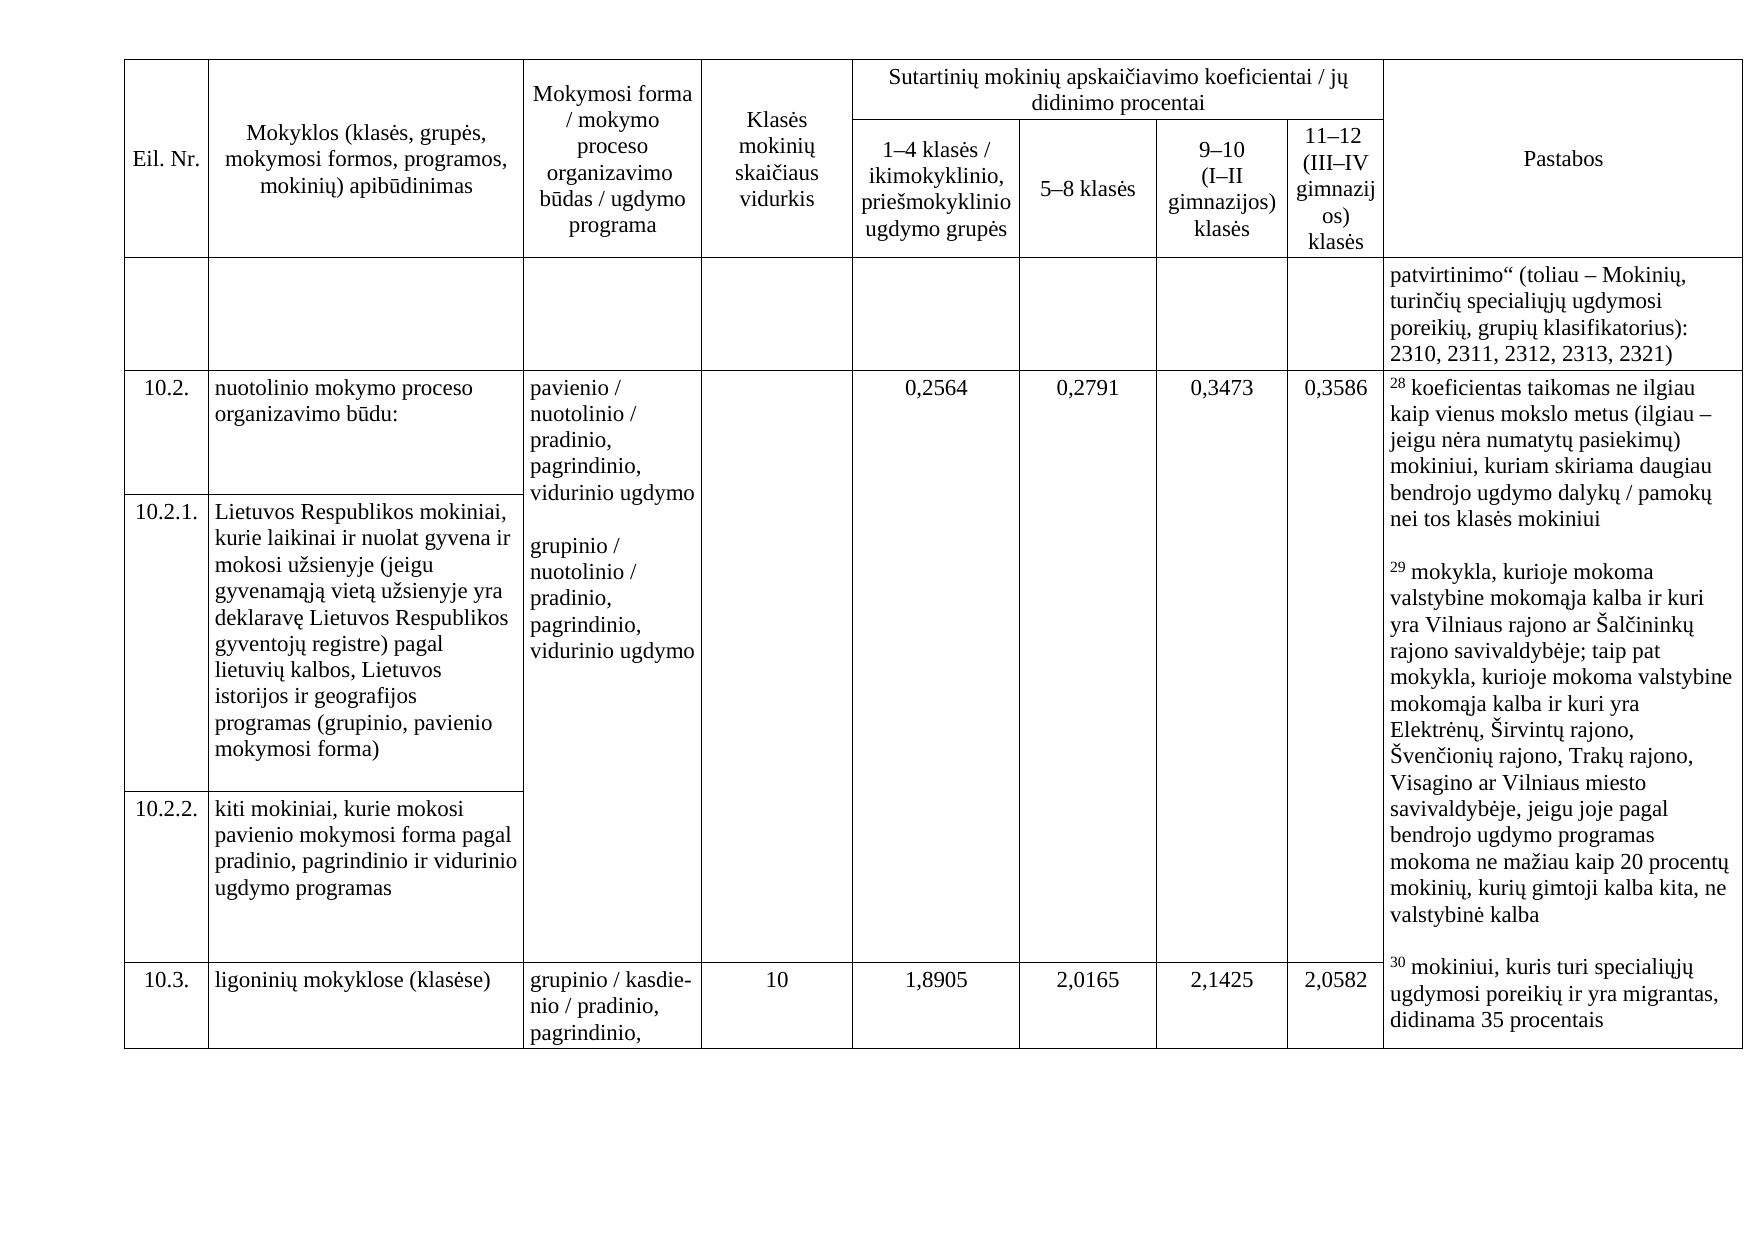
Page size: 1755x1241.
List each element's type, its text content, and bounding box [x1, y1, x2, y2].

table_cell 2,0165 [1020, 963, 1156, 1048]
table_cell 28 koeficientas taikomas ne ilgiau kaip vienus mokslo metus (ilgiau – jeigu nėra numatytų pasiekimų) mokiniui, kuriam skiriama daugiau bendrojo ugdymo dalykų / pamokų nei tos klasės mokiniui 29 mokykla, kurioje mokoma valstybine mokomąja kalba ir kuri yra Vilniaus rajono ar Šalčininkų rajono savivaldybėje; taip pat mokykla, kurioje mokoma valstybine mokomąja kalba ir kuri yra Elektrėnų, Širvintų rajono, Švenčionių rajono, Trakų rajono, Visagino ar Vilniaus miesto savivaldybėje, jeigu joje pagal bendrojo ugdymo programas mokoma ne mažiau kaip 20 procentų mokinių, kurių gimtoji kalba kita, ne valstybinė kalba 30 mokiniui, kuris turi specialiųjų ugdymosi poreikių ir yra migrantas, didinama 35 procentais [1384, 371, 1742, 1048]
table_cell [524, 258, 701, 369]
table_cell 1,8905 [853, 963, 1019, 1048]
table_cell [1157, 258, 1287, 369]
table_cell 1–4 klasės / ikimokyklinio, priešmokyklinio ugdymo grupės [853, 120, 1019, 257]
table_cell 11–12 (III–IV gimnazijos) klasės [1288, 120, 1383, 257]
table_header Eil. Nr. [125, 60, 208, 257]
table_header Sutartinių mokinių apskaičiavimo koeficientai / jų didinimo procentai [853, 60, 1383, 119]
table_cell [209, 258, 523, 369]
table_cell kiti mokiniai, kurie mokosi pavienio mokymosi forma pagal pradinio, pagrindinio ir vidurinio ugdymo programas [209, 792, 523, 962]
table_header Mokyklos (klasės, grupės, mokymosi formos, programos, mokinių) apibūdinimas [209, 60, 523, 257]
table_header Klasės mokinių skaičiaus vidurkis [702, 60, 852, 257]
table_header Pastabos [1384, 60, 1742, 257]
table_cell grupinio / kasdie-nio / pradinio, pagrindinio, [524, 963, 701, 1048]
table_cell 0,2564 [853, 371, 1019, 962]
table_cell 0,2791 [1020, 371, 1156, 962]
table_cell 2,0582 [1288, 963, 1383, 1048]
table_cell pavienio / nuotolinio / pradinio, pagrindinio, vidurinio ugdymo grupinio / nuotolinio / pradinio, pagrindinio, vidurinio ugdymo [524, 371, 701, 962]
table_cell 10.2.2. [125, 792, 208, 962]
table_cell [1288, 258, 1383, 369]
table_cell [1020, 258, 1156, 369]
table_cell 10.2. [125, 371, 208, 494]
table_cell [853, 258, 1019, 369]
table_cell 10 [702, 963, 852, 1048]
table_cell [702, 258, 852, 369]
table_cell 5–8 klasės [1020, 120, 1156, 257]
table_cell 10.2.1. [125, 495, 208, 791]
table_cell 0,3586 [1288, 371, 1383, 962]
table_cell 2,1425 [1157, 963, 1287, 1048]
table_cell 0,3473 [1157, 371, 1287, 962]
table_cell patvirtinimo“ (toliau – Mokinių, turinčių specialiųjų ugdymosi poreikių, grupių klasifikatorius): 2310, 2311, 2312, 2313, 2321) [1384, 258, 1742, 369]
table_cell 10.3. [125, 963, 208, 1048]
table_cell ligoninių mokyklose (klasėse) [209, 963, 523, 1048]
table_header Mokymosi forma / mokymo proceso organizavimo būdas / ugdymo programa [524, 60, 701, 257]
table_cell Lietuvos Respublikos mokiniai, kurie laikinai ir nuolat gyvena ir mokosi užsienyje (jeigu gyvenamąją vietą užsienyje yra deklaravę Lietuvos Respublikos gyventojų registre) pagal lietuvių kalbos, Lietuvos istorijos ir geografijos programas (grupinio, pavienio mokymosi forma) [209, 495, 523, 791]
table_cell nuotolinio mokymo proceso organizavimo būdu: [209, 371, 523, 494]
table_cell 9–10 (I–II gimnazijos) klasės [1157, 120, 1287, 257]
table_cell [125, 258, 208, 369]
table_cell [702, 371, 852, 962]
